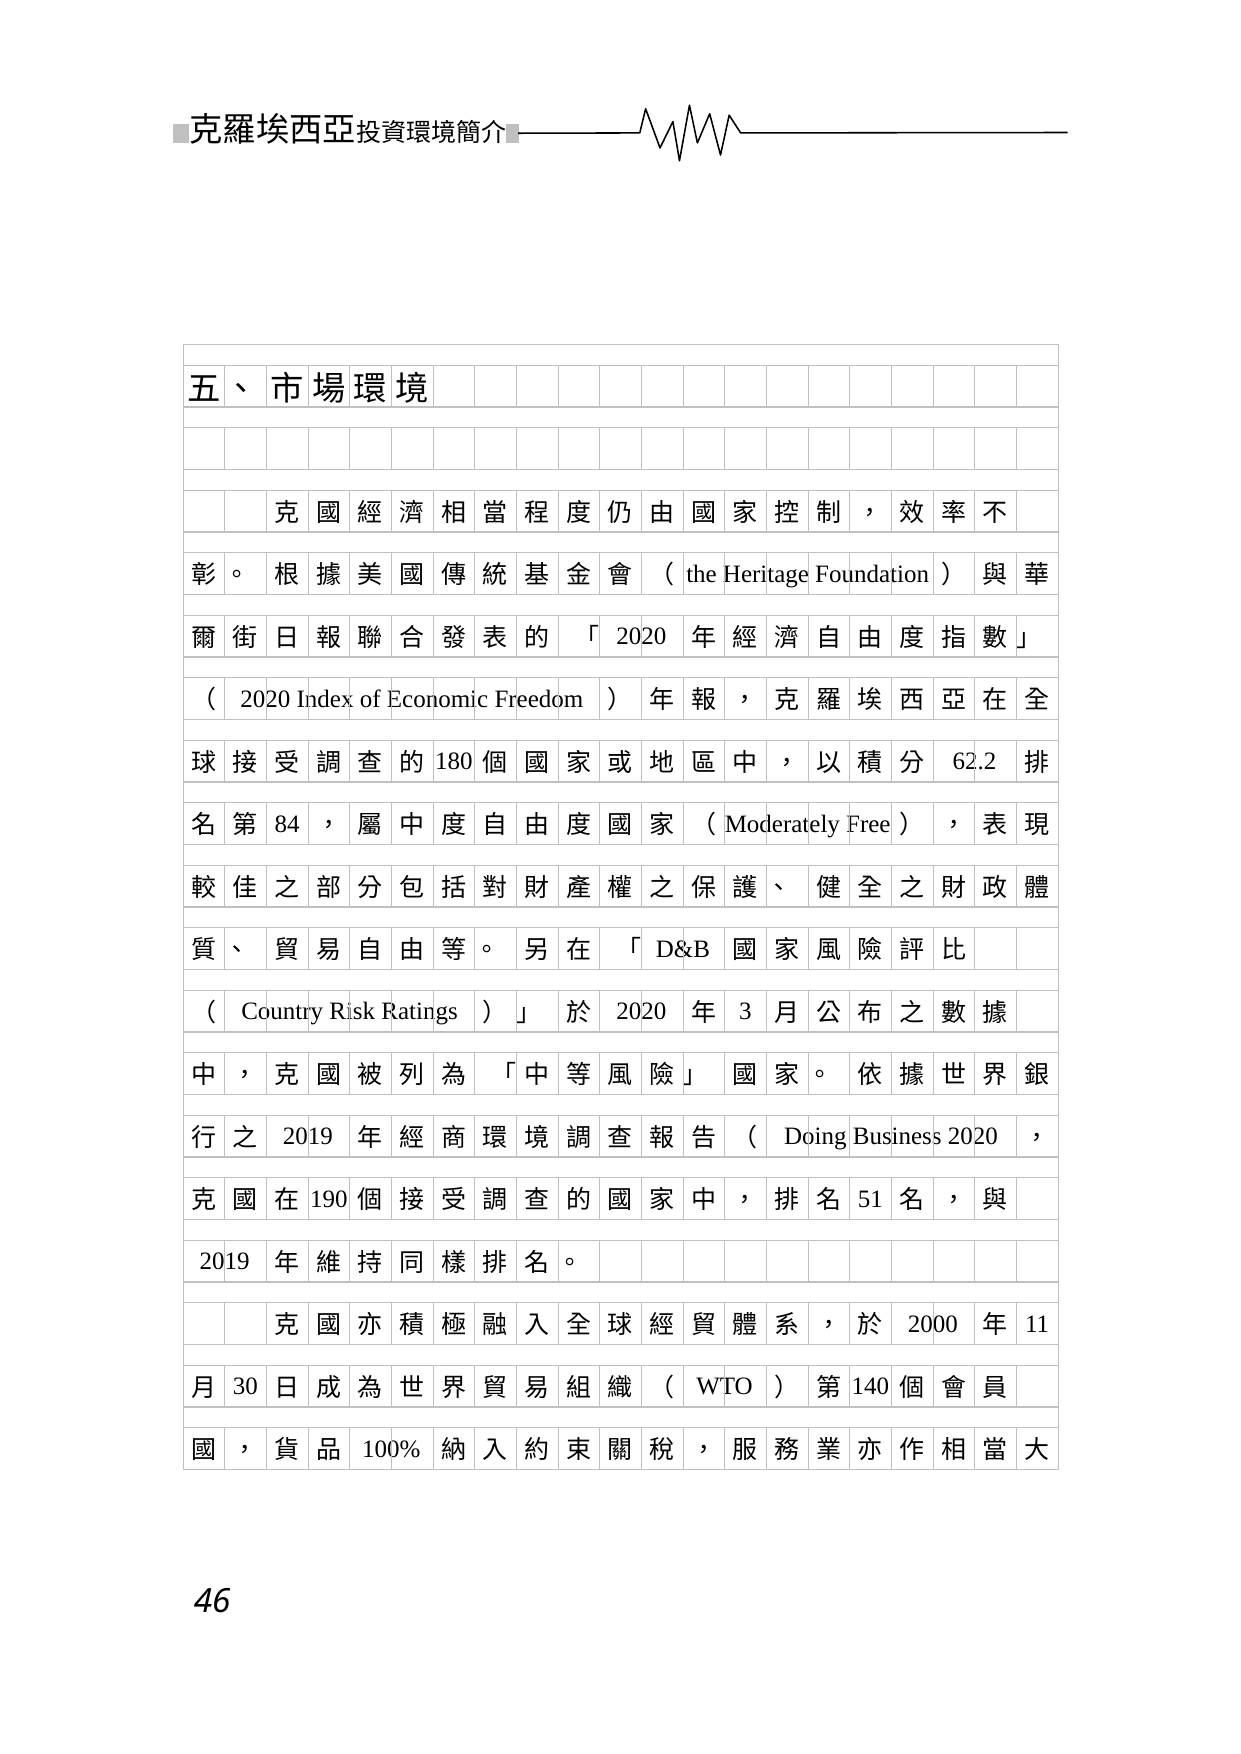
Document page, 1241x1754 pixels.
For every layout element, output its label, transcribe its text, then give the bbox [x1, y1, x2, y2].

text 克國經濟相當程度仍由國家控制，效率不彰。根據美國傳統基金會（the Heritage Foundation）與華爾街日報聯合發表的「2020年經濟自由度指數」（2020 Index of Economic Freedom）年報，克羅埃西亞在全球接受調查的180個國家或地區中，以積分62.2排名第84，屬中度自由度國家（Moderately Free），表現較佳之部分包括對財產權之保護、健全之財政體質、貿易自由等。另在「D&B國家風險評比（Country Risk Ratings）」於2020年3月公布之數據中，克國被列為「中等風險」國家。依據世界銀行之2019年經商環境調查報告（Doing Business 2020，克國在190個接受調查的國家中，排名51名，與2019年維持同樣排名。 [184, 658, 1058, 677]
text 克國經濟相當程度仍由國家控制，效率不彰。根據美國傳統基金會（the Heritage Foundation）與華爾街日報聯合發表的「2020年經濟自由度指數」（2020 Index of Economic Freedom）年報，克羅埃西亞在全球接受調查的180個國家或地區中，以積分62.2排名第84，屬中度自由度國家（Moderately Free），表現較佳之部分包括對財產權之保護、健全之財政體質、貿易自由等。另在「D&B國家風險評比（Country Risk Ratings）」於2020年3月公布之數據中，克國被列為「中等風險」國家。依據世界銀行之2019年經商環境調查報告（Doing Business 2020，克國在190個接受調查的國家中，排名51名，與2019年維持同樣排名。 [184, 908, 1058, 927]
text 場 [309, 366, 349, 406]
text 克國亦積極融入全球經貿體系，於2000年11月30日成為世界貿易組織（WTO）第140個會員國，貨品100%納入約束關稅，服務業亦作相當大之開放。克國亦簽署資訊科技協定（Information Technology Agreement）、民用航空器協定（the Agreement on Trade in Civil Aircraft）以及政府採購協定（the Plurilateral Agreement on Government Procurement）。另，克國已於2013年7月1日成為歐盟第28個會員國。 [184, 1345, 1058, 1365]
text [767, 366, 808, 406]
text 克國亦積極融入全球經貿體系，於2000年11月30日成為世界貿易組織（WTO）第140個會員國，貨品100%納入約束關稅，服務業亦作相當大之開放。克國亦簽署資訊科技協定（Information Technology Agreement）、民用航空器協定（the Agreement on Trade in Civil Aircraft）以及政府採購協定（the Plurilateral Agreement on Government Procurement）。另，克國已於2013年7月1日成為歐盟第28個會員國。 [184, 1283, 1058, 1302]
text [434, 366, 474, 406]
text [975, 366, 1016, 406]
text 、 [225, 366, 266, 406]
text [892, 366, 933, 406]
text [559, 366, 599, 406]
text 克國經濟相當程度仍由國家控制，效率不彰。根據美國傳統基金會（the Heritage Foundation）與華爾街日報聯合發表的「2020年經濟自由度指數」（2020 Index of Economic Freedom）年報，克羅埃西亞在全球接受調查的180個國家或地區中，以積分62.2排名第84，屬中度自由度國家（Moderately Free），表現較佳之部分包括對財產權之保護、健全之財政體質、貿易自由等。另在「D&B國家風險評比（Country Risk Ratings）」於2020年3月公布之數據中，克國被列為「中等風險」國家。依據世界銀行之2019年經商環境調查報告（Doing Business 2020，克國在190個接受調查的國家中，排名51名，與2019年維持同樣排名。 [184, 970, 1058, 990]
text 市 [267, 366, 308, 406]
text 境 [392, 366, 433, 406]
text [725, 366, 766, 406]
text [642, 366, 683, 406]
text 克國經濟相當程度仍由國家控制，效率不彰。根據美國傳統基金會（the Heritage Foundation）與華爾街日報聯合發表的「2020年經濟自由度指數」（2020 Index of Economic Freedom）年報，克羅埃西亞在全球接受調查的180個國家或地區中，以積分62.2排名第84，屬中度自由度國家（Moderately Free），表現較佳之部分包括對財產權之保護、健全之財政體質、貿易自由等。另在「D&B國家風險評比（Country Risk Ratings）」於2020年3月公布之數據中，克國被列為「中等風險」國家。依據世界銀行之2019年經商環境調查報告（Doing Business 2020，克國在190個接受調查的國家中，排名51名，與2019年維持同樣排名。 [184, 533, 1058, 552]
text 克國經濟相當程度仍由國家控制，效率不彰。根據美國傳統基金會（the Heritage Foundation）與華爾街日報聯合發表的「2020年經濟自由度指數」（2020 Index of Economic Freedom）年報，克羅埃西亞在全球接受調查的180個國家或地區中，以積分62.2排名第84，屬中度自由度國家（Moderately Free），表現較佳之部分包括對財產權之保護、健全之財政體質、貿易自由等。另在「D&B國家風險評比（Country Risk Ratings）」於2020年3月公布之數據中，克國被列為「中等風險」國家。依據世界銀行之2019年經商環境調查報告（Doing Business 2020，克國在190個接受調查的國家中，排名51名，與2019年維持同樣排名。 [184, 845, 1058, 865]
text [600, 366, 641, 406]
text 克國經濟相當程度仍由國家控制，效率不彰。根據美國傳統基金會（the Heritage Foundation）與華爾街日報聯合發表的「2020年經濟自由度指數」（2020 Index of Economic Freedom）年報，克羅埃西亞在全球接受調查的180個國家或地區中，以積分62.2排名第84，屬中度自由度國家（Moderately Free），表現較佳之部分包括對財產權之保護、健全之財政體質、貿易自由等。另在「D&B國家風險評比（Country Risk Ratings）」於2020年3月公布之數據中，克國被列為「中等風險」國家。依據世界銀行之2019年經商環境調查報告（Doing Business 2020，克國在190個接受調查的國家中，排名51名，與2019年維持同樣排名。 [184, 1220, 1058, 1240]
text [934, 366, 974, 406]
text [1017, 366, 1058, 406]
text 克國經濟相當程度仍由國家控制，效率不彰。根據美國傳統基金會（the Heritage Foundation）與華爾街日報聯合發表的「2020年經濟自由度指數」（2020 Index of Economic Freedom）年報，克羅埃西亞在全球接受調查的180個國家或地區中，以積分62.2排名第84，屬中度自由度國家（Moderately Free），表現較佳之部分包括對財產權之保護、健全之財政體質、貿易自由等。另在「D&B國家風險評比（Country Risk Ratings）」於2020年3月公布之數據中，克國被列為「中等風險」國家。依據世界銀行之2019年經商環境調查報告（Doing Business 2020，克國在190個接受調查的國家中，排名51名，與2019年維持同樣排名。 [184, 595, 1058, 615]
text [684, 366, 724, 406]
text 克國經濟相當程度仍由國家控制，效率不彰。根據美國傳統基金會（the Heritage Foundation）與華爾街日報聯合發表的「2020年經濟自由度指數」（2020 Index of Economic Freedom）年報，克羅埃西亞在全球接受調查的180個國家或地區中，以積分62.2排名第84，屬中度自由度國家（Moderately Free），表現較佳之部分包括對財產權之保護、健全之財政體質、貿易自由等。另在「D&B國家風險評比（Country Risk Ratings）」於2020年3月公布之數據中，克國被列為「中等風險」國家。依據世界銀行之2019年經商環境調查報告（Doing Business 2020，克國在190個接受調查的國家中，排名51名，與2019年維持同樣排名。 [184, 470, 1058, 490]
text 克國經濟相當程度仍由國家控制，效率不彰。根據美國傳統基金會（the Heritage Foundation）與華爾街日報聯合發表的「2020年經濟自由度指數」（2020 Index of Economic Freedom）年報，克羅埃西亞在全球接受調查的180個國家或地區中，以積分62.2排名第84，屬中度自由度國家（Moderately Free），表現較佳之部分包括對財產權之保護、健全之財政體質、貿易自由等。另在「D&B國家風險評比（Country Risk Ratings）」於2020年3月公布之數據中，克國被列為「中等風險」國家。依據世界銀行之2019年經商環境調查報告（Doing Business 2020，克國在190個接受調查的國家中，排名51名，與2019年維持同樣排名。 [184, 1095, 1058, 1115]
text [517, 366, 558, 406]
text 克國經濟相當程度仍由國家控制，效率不彰。根據美國傳統基金會（the Heritage Foundation）與華爾街日報聯合發表的「2020年經濟自由度指數」（2020 Index of Economic Freedom）年報，克羅埃西亞在全球接受調查的180個國家或地區中，以積分62.2排名第84，屬中度自由度國家（Moderately Free），表現較佳之部分包括對財產權之保護、健全之財政體質、貿易自由等。另在「D&B國家風險評比（Country Risk Ratings）」於2020年3月公布之數據中，克國被列為「中等風險」國家。依據世界銀行之2019年經商環境調查報告（Doing Business 2020，克國在190個接受調查的國家中，排名51名，與2019年維持同樣排名。 [184, 1033, 1058, 1052]
text [475, 366, 516, 406]
text 克國經濟相當程度仍由國家控制，效率不彰。根據美國傳統基金會（the Heritage Foundation）與華爾街日報聯合發表的「2020年經濟自由度指數」（2020 Index of Economic Freedom）年報，克羅埃西亞在全球接受調查的180個國家或地區中，以積分62.2排名第84，屬中度自由度國家（Moderately Free），表現較佳之部分包括對財產權之保護、健全之財政體質、貿易自由等。另在「D&B國家風險評比（Country Risk Ratings）」於2020年3月公布之數據中，克國被列為「中等風險」國家。依據世界銀行之2019年經商環境調查報告（Doing Business 2020，克國在190個接受調查的國家中，排名51名，與2019年維持同樣排名。 [184, 720, 1058, 740]
text [184, 345, 1058, 365]
text 五 [184, 366, 224, 406]
text 環 [350, 366, 391, 406]
text 克國亦積極融入全球經貿體系，於2000年11月30日成為世界貿易組織（WTO）第140個會員國，貨品100%納入約束關稅，服務業亦作相當大之開放。克國亦簽署資訊科技協定（Information Technology Agreement）、民用航空器協定（the Agreement on Trade in Civil Aircraft）以及政府採購協定（the Plurilateral Agreement on Government Procurement）。另，克國已於2013年7月1日成為歐盟第28個會員國。 [184, 1408, 1058, 1427]
text 克國經濟相當程度仍由國家控制，效率不彰。根據美國傳統基金會（the Heritage Foundation）與華爾街日報聯合發表的「2020年經濟自由度指數」（2020 Index of Economic Freedom）年報，克羅埃西亞在全球接受調查的180個國家或地區中，以積分62.2排名第84，屬中度自由度國家（Moderately Free），表現較佳之部分包括對財產權之保護、健全之財政體質、貿易自由等。另在「D&B國家風險評比（Country Risk Ratings）」於2020年3月公布之數據中，克國被列為「中等風險」國家。依據世界銀行之2019年經商環境調查報告（Doing Business 2020，克國在190個接受調查的國家中，排名51名，與2019年維持同樣排名。 [184, 783, 1058, 802]
text [850, 366, 891, 406]
text 克國經濟相當程度仍由國家控制，效率不彰。根據美國傳統基金會（the Heritage Foundation）與華爾街日報聯合發表的「2020年經濟自由度指數」（2020 Index of Economic Freedom）年報，克羅埃西亞在全球接受調查的180個國家或地區中，以積分62.2排名第84，屬中度自由度國家（Moderately Free），表現較佳之部分包括對財產權之保護、健全之財政體質、貿易自由等。另在「D&B國家風險評比（Country Risk Ratings）」於2020年3月公布之數據中，克國被列為「中等風險」國家。依據世界銀行之2019年經商環境調查報告（Doing Business 2020，克國在190個接受調查的國家中，排名51名，與2019年維持同樣排名。 [184, 1158, 1058, 1177]
text [809, 366, 849, 406]
